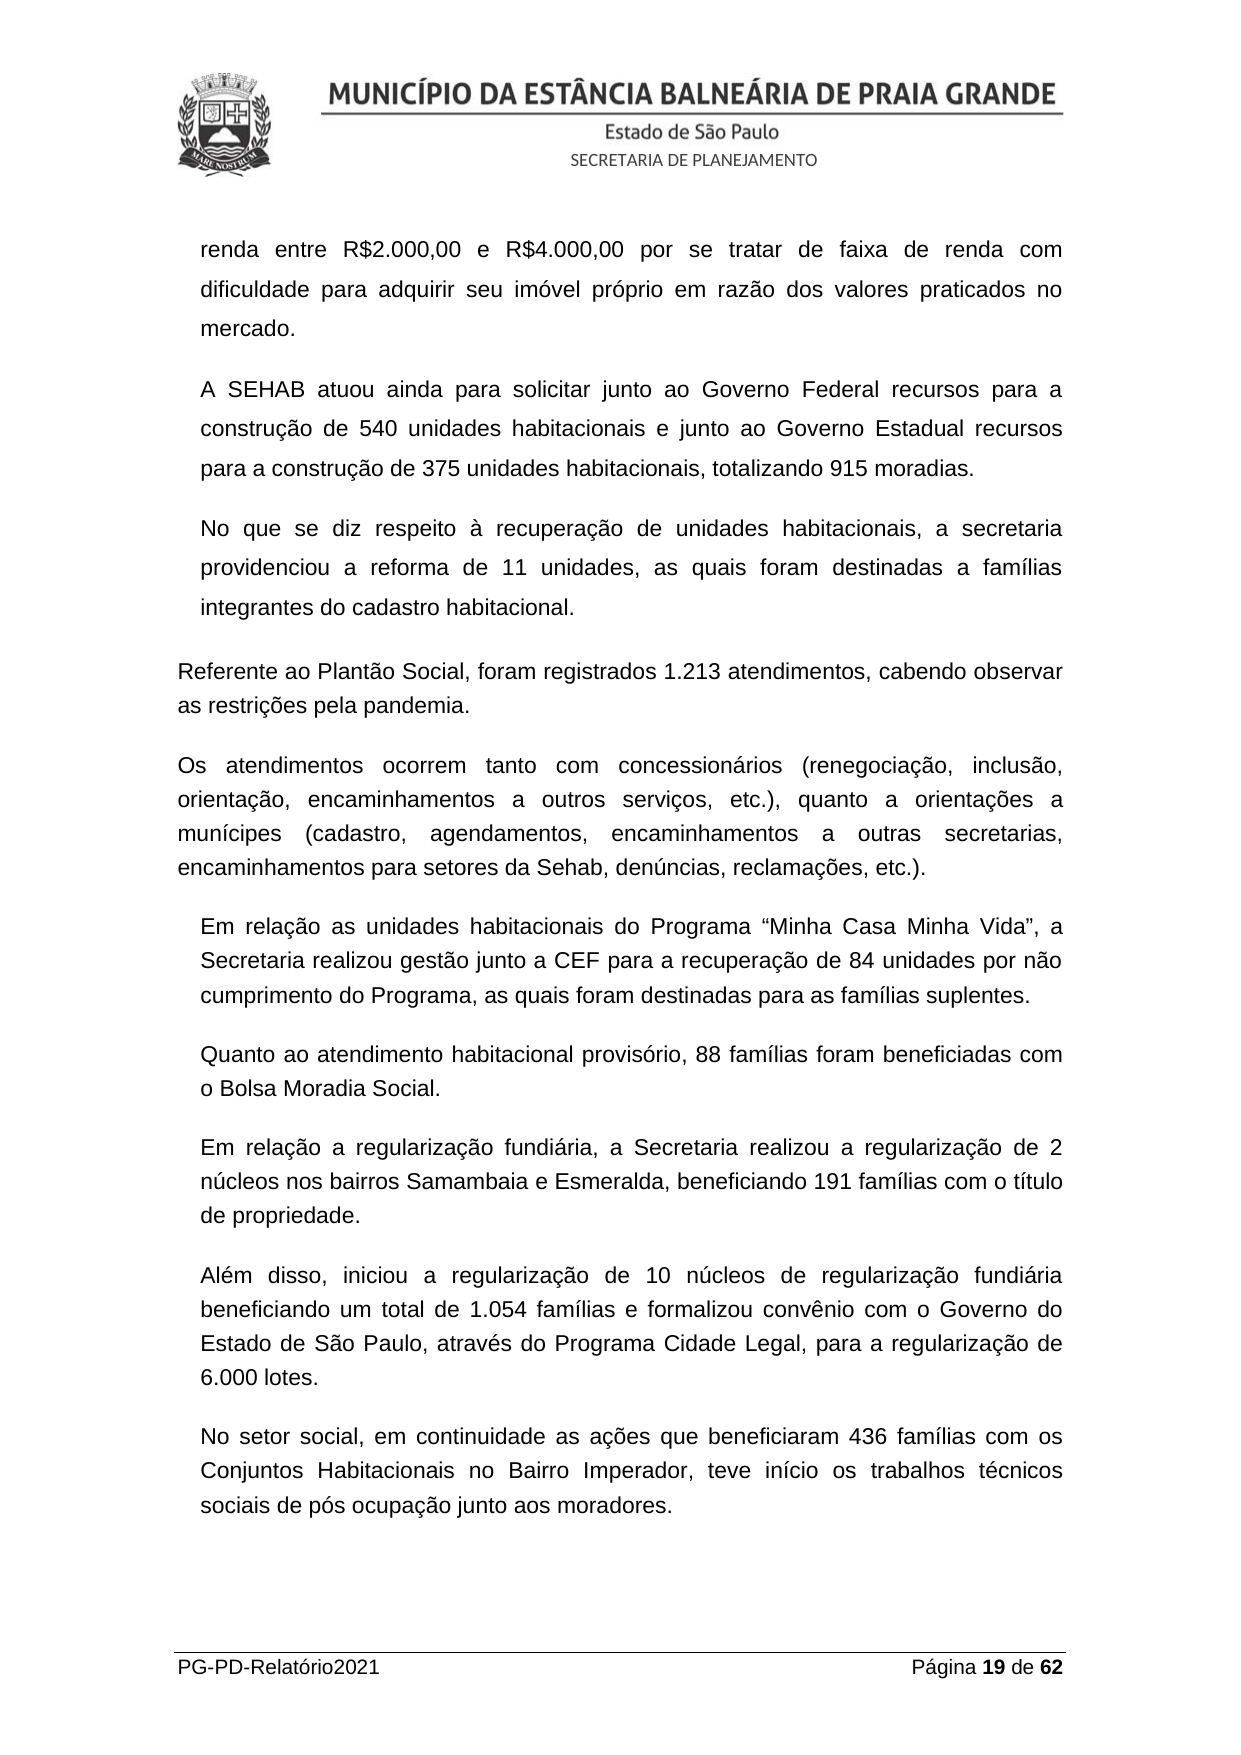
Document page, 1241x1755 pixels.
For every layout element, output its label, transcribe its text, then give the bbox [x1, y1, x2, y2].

text renda entre R$2.000,00 e R$4.000,00 por se tratar de faixa de renda com dificuldade para adquirir seu imóvel próprio em razão dos valores praticados no mercado. [200, 236, 1063, 342]
text Referente ao Plantão Social, foram registrados 1.213 atendimentos, cabendo observar as restrições pela pandemia. [177, 658, 1063, 719]
text Quanto ao atendimento habitacional provisório, 88 famílias foram beneficiadas com o Bolsa Moradia Social. [200, 1041, 1063, 1101]
text No que se diz respeito à recuperação de unidades habitacionais, a secretaria providenciou a reforma de 11 unidades, as quais foram destinadas a famílias integrantes do cadastro habitacional. [200, 515, 1063, 620]
text No setor social, em continuidade as ações que beneficiaram 436 famílias com os Conjuntos Habitacionais no Bairro Imperador, teve início os trabalhos técnicos sociais de pós ocupação junto aos moradores. [200, 1423, 1063, 1518]
text Em relação a regularização fundiária, a Secretaria realizou a regularização de 2 núcleos nos bairros Samambaia e Esmeralda, beneficiando 191 famílias com o título de propriedade. [200, 1134, 1063, 1229]
text A SEHAB atuou ainda para solicitar junto ao Governo Federal recursos para a construção de 540 unidades habitacionais e junto ao Governo Estadual recursos para a construção de 375 unidades habitacionais, totalizando 915 moradias. [200, 376, 1063, 481]
text Em relação as unidades habitacionais do Programa “Minha Casa Minha Vida”, a Secretaria realizou gestão junto a CEF para a recuperação de 84 unidades por não cumprimento do Programa, as quais foram destinadas para as famílias suplentes. [200, 913, 1063, 1008]
text Os atendimentos ocorrem tanto com concessionários (renegociação, inclusão, orientação, encaminhamentos a outros serviços, etc.), quanto a orientações a munícipes (cadastro, agendamentos, encaminhamentos a outras secretarias, encaminhamentos para setores da Sehab, denúncias, reclamações, etc.). [177, 752, 1063, 880]
text Além disso, iniciou a regularização de 10 núcleos de regularização fundiária beneficiando um total de 1.054 famílias e formalizou convênio com o Governo do Estado de São Paulo, através do Programa Cidade Legal, para a regularização de 6.000 lotes. [200, 1262, 1063, 1390]
